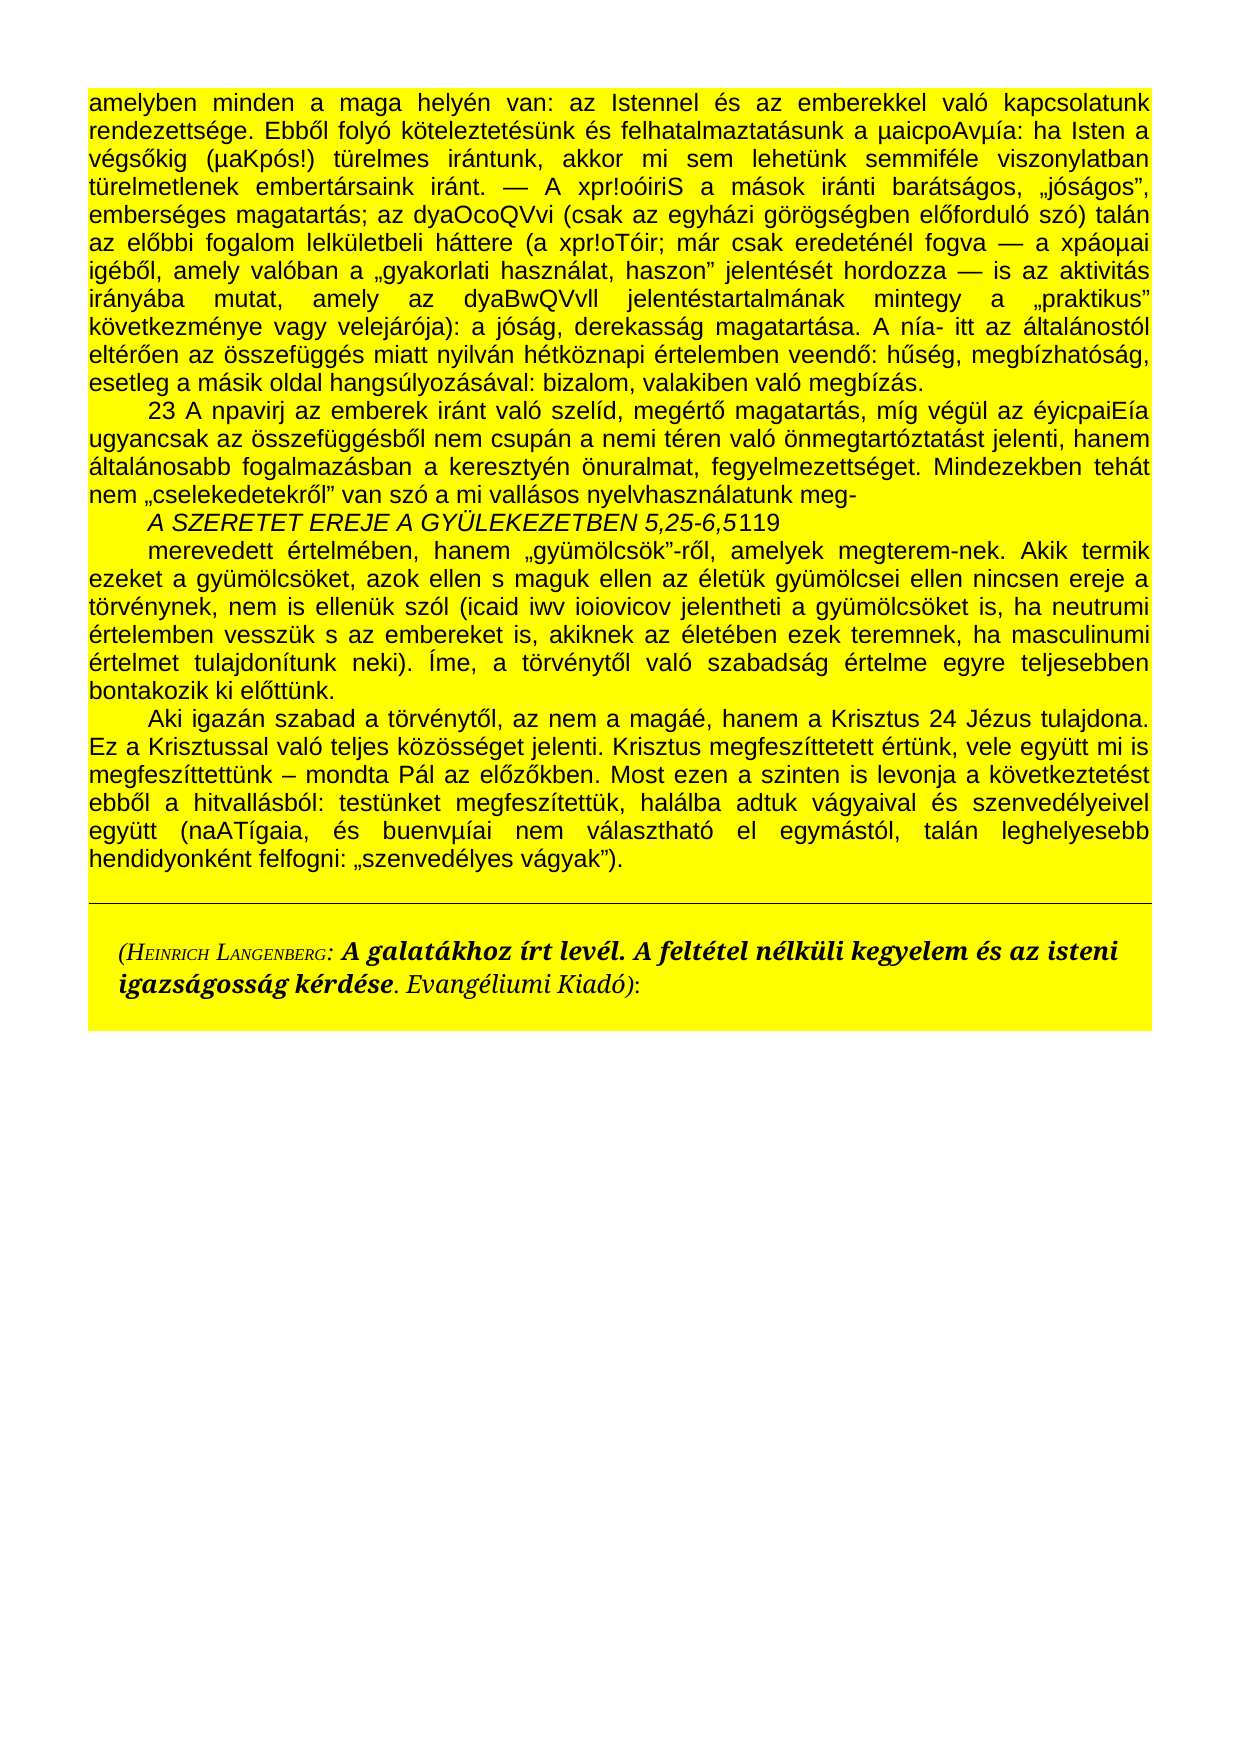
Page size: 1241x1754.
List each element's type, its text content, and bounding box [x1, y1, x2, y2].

text amelyben minden a maga helyén van: az Istennel és az emberekkel való kapcsolatunk rendezettsége. Ebből folyó köteleztetésünk és felhatalmaztatásunk a µaicpoAvµía: ha Isten a végsőkig (µaKpós!) türelmes irántunk, akkor mi sem lehetünk semmiféle viszonylatban türelmetlenek embertársaink iránt. — A xpr!oóiriS a mások iránti barátságos, „jóságos”, emberséges magatartás; az dyaOcoQVvi (csak az egyházi görögségben előforduló szó) talán az előbbi fogalom lelkületbeli háttere (a xpr!oTóir; már csak eredeténél fogva — a xpáoµai igéből, amely valóban a „gyakorlati használat, haszon” jelentését hordozza — is az aktivitás irányába mutat, amely az dyaBwQVvll jelentéstartalmának mintegy a „praktikus” következménye vagy velejárója): a jóság, derekasság magatartása. A nía- itt az általánostól eltérően az összefüggés miatt nyilván hétköznapi értelemben veendő: hűség, megbízhatóság, esetleg a másik oldal hangsúlyozásával: bizalom, valakiben való megbízás. [88, 88, 1152, 397]
text A SZERETET EREJE A GYÜLEKEZETBEN 5,25-6,5 119 [88, 509, 1152, 537]
text 23 A npavirj az emberek iránt való szelíd, megértő magatartás, míg végül az éyicpaiEía ugyancsak az összefüggésből nem csupán a nemi téren való önmegtartóztatást jelenti, hanem általánosabb fogalmazásban a keresztyén önuralmat, fegyelmezettséget. Mindezekben tehát nem „cselekedetekről” van szó a mi vallásos nyelvhasználatunk meg- [88, 397, 1152, 509]
text Aki igazán szabad a törvénytől, az nem a magáé, hanem a Krisztus 24 Jézus tulajdona. Ez a Krisztussal való teljes közösséget jelenti. Krisztus megfeszíttetett értünk, vele együtt mi is megfeszíttettünk – mondta Pál az előzőkben. Most ezen a szinten is levonja a következtetést ebből a hitvallásból: testünket megfeszítettük, halálba adtuk vágyaival és szenvedélyeivel együtt (naATígaia, és buenvµíai nem választható el egymástól, talán leghelyesebb hendidyonként felfogni: „szenvedélyes vágyak”). [88, 705, 1152, 873]
text merevedett értelmében, hanem „gyümölcsök”-ről, amelyek megterem-nek. Akik termik ezeket a gyümölcsöket, azok ellen s maguk ellen az életük gyümölcsei ellen nincsen ereje a törvénynek, nem is ellenük szól (icaid iwv ioiovicov jelentheti a gyümölcsöket is, ha neutrumi értelemben vesszük s az embereket is, akiknek az életében ezek teremnek, ha masculinumi értelmet tulajdonítunk neki). Íme, a törvénytől való szabadság értelme egyre teljesebben bontakozik ki előttünk. [88, 537, 1152, 705]
text (Heinrich Langenberg: A galatákhoz írt levél. A feltétel nélküli kegyelem és az isteni igazságosság kérdése. Evangéliumi Kiadó): [88, 904, 1152, 1031]
